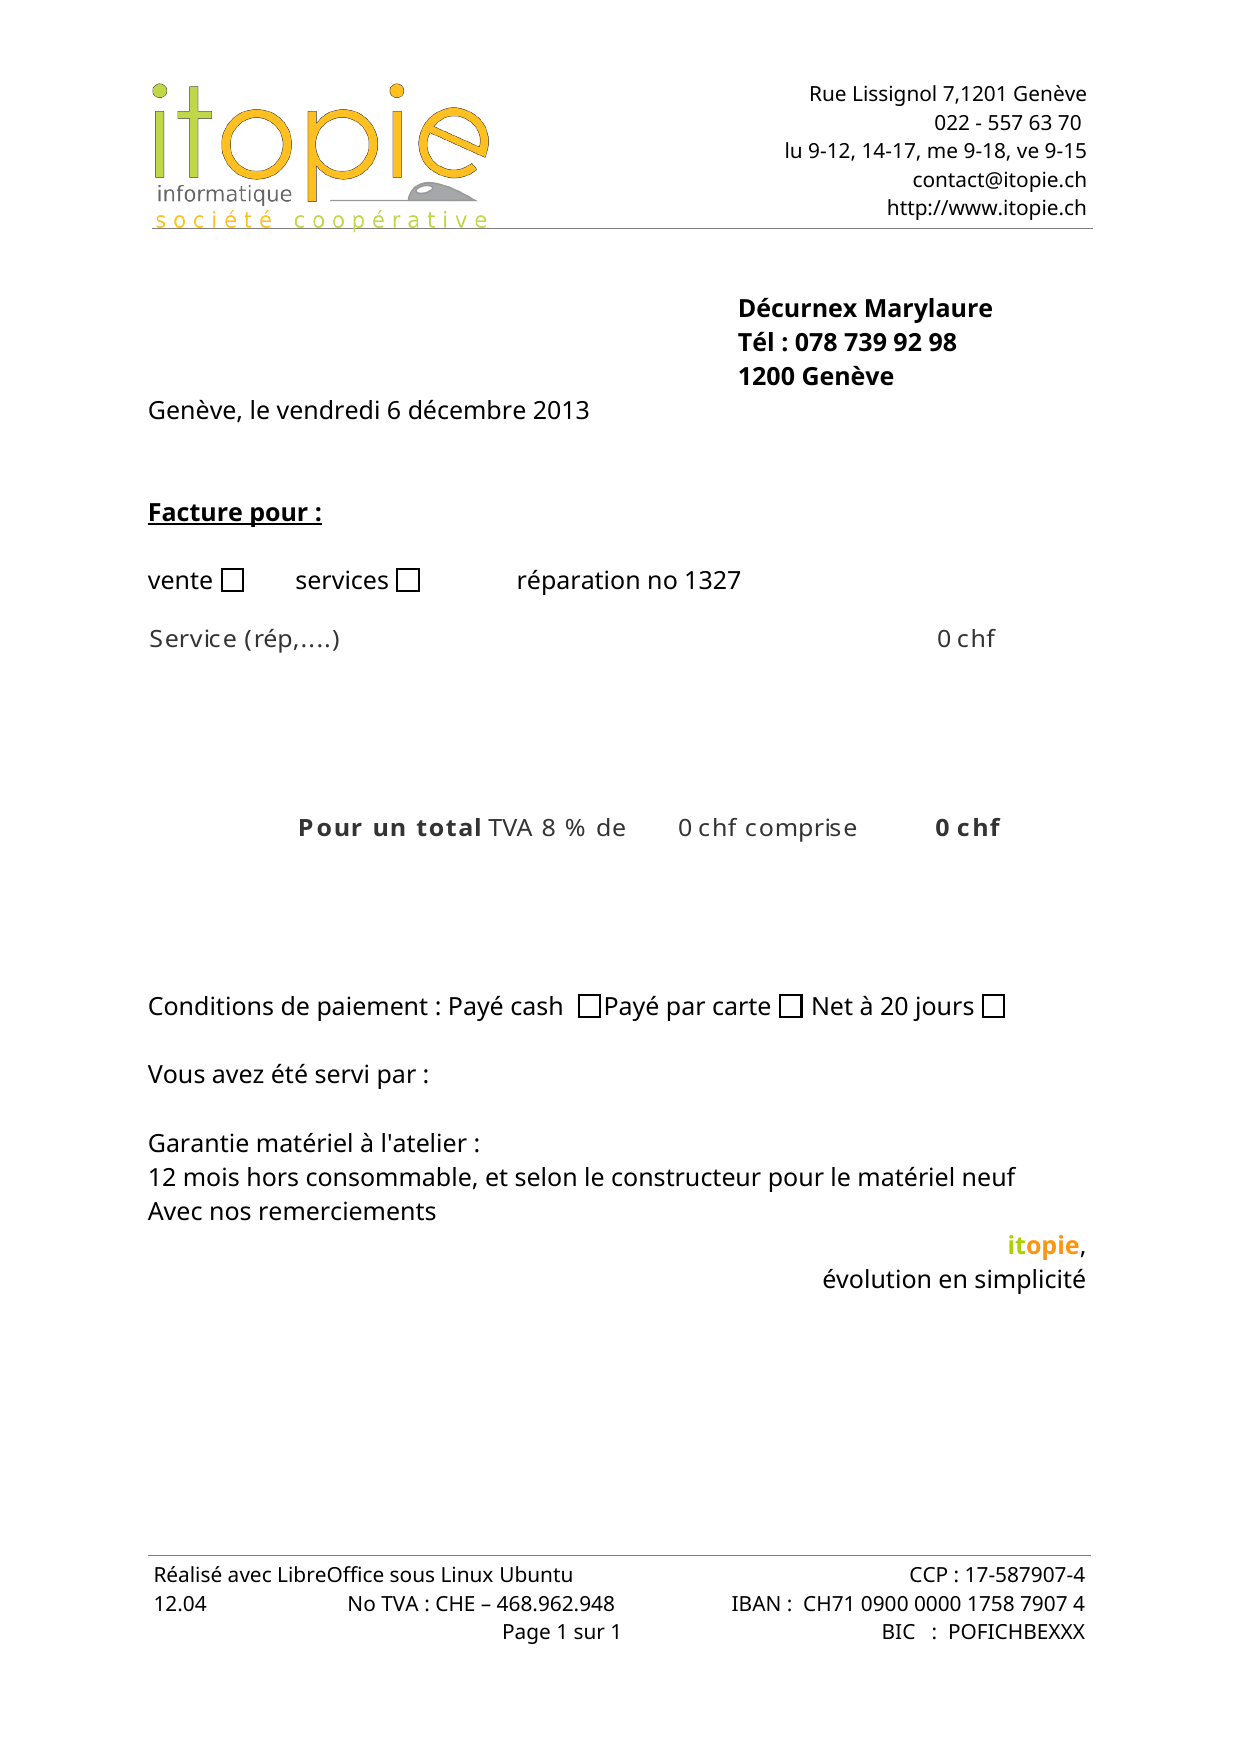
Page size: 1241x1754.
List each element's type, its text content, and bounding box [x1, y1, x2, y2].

text 1200 Genève [148, 358, 1093, 392]
text Garantie matériel à l'atelier : [148, 1125, 1093, 1159]
text évolution en simplicité [148, 1262, 1093, 1296]
text 12 mois hors consommable, et selon le constructeur pour le matériel neuf [148, 1159, 1093, 1193]
text Vous avez été servi par : [148, 1057, 1093, 1091]
text Tél : 078 739 92 98 [148, 324, 1093, 358]
text Avec nos remerciements [148, 1193, 1093, 1227]
text Facture pour : [148, 495, 1093, 529]
text Conditions de paiement : Payé cash Payé par carte Net à 20 jours [148, 989, 1093, 1023]
text Décurnex Marylaure [148, 290, 1093, 324]
text itopie, [148, 1227, 1093, 1262]
text Genève, le vendredi 6 décembre 2013 [148, 392, 1093, 427]
text vente services réparation no 1327 [148, 563, 1093, 597]
picture [138, 72, 500, 244]
